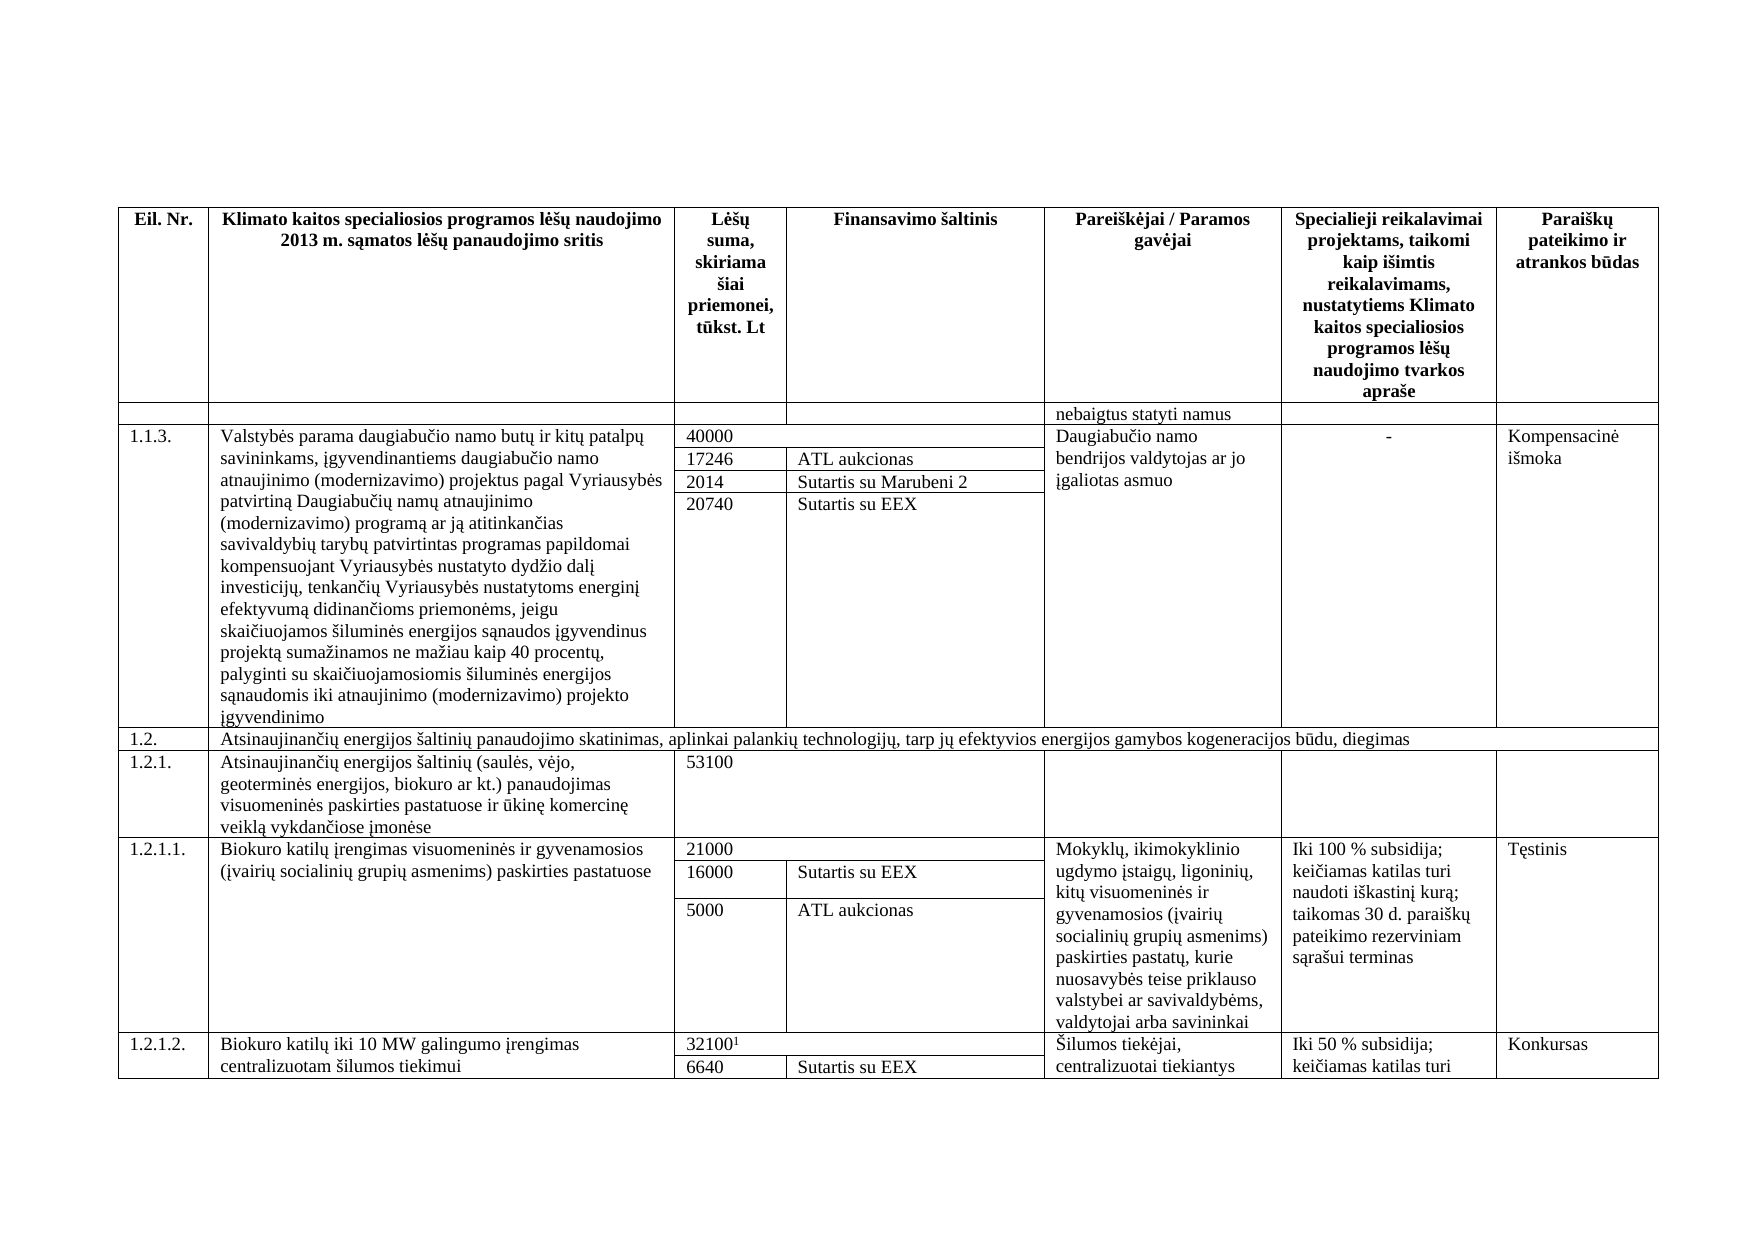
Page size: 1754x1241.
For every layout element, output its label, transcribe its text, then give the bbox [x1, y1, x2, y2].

table_cell Kompensacinė išmoka [1497, 425, 1658, 727]
table_cell 21000 [675, 838, 1044, 860]
table_cell Iki 50 % subsidija; keičiamas katilas turi [1282, 1033, 1496, 1077]
table_header Klimato kaitos specialiosios programos lėšų naudojimo 2013 m. sąmatos lėšų panaudojimo sritis [209, 208, 674, 402]
table_cell 53100 [675, 751, 1044, 837]
table_cell 1.2. [119, 728, 208, 750]
table_cell 321001 [675, 1033, 1044, 1055]
table_cell 5000 [675, 899, 786, 1032]
table_cell [787, 403, 1044, 424]
table_cell Sutartis su Marubeni 2 [787, 471, 1044, 492]
table_cell Iki 100 % subsidija; keičiamas katilas turi naudoti iškastinį kurą; taikomas 30 d. paraiškų pateikimo rezerviniam sąrašui terminas [1282, 838, 1496, 1032]
table_cell [1045, 751, 1281, 837]
table_cell Atsinaujinančių energijos šaltinių (saulės, vėjo, geoterminės energijos, biokuro ar kt.) panaudojimas visuomeninės paskirties pastatuose ir ūkinę komercinę veiklą vykdančiose įmonėse [209, 751, 674, 837]
table_cell 1.1.3. [119, 425, 208, 727]
table_cell Mokyklų, ikimokyklinio ugdymo įstaigų, ligoninių, kitų visuomeninės ir gyvenamosios (įvairių socialinių grupių asmenims) paskirties pastatų, kurie nuosavybės teise priklauso valstybei ar savivaldybėms, valdytojai arba savininkai [1045, 838, 1281, 1032]
table_cell 16000 [675, 861, 786, 898]
table_cell [1497, 403, 1658, 424]
table_cell Sutartis su EEX [787, 493, 1044, 727]
table_cell 40000 [675, 425, 1044, 447]
table_cell Tęstinis [1497, 838, 1658, 1032]
table_cell Biokuro katilų iki 10 MW galingumo įrengimas centralizuotam šilumos tiekimui [209, 1033, 674, 1077]
table_cell 17246 [675, 448, 786, 469]
table_cell Šilumos tiekėjai, centralizuotai tiekiantys [1045, 1033, 1281, 1077]
table_cell ATL aukcionas [787, 899, 1044, 1032]
table_cell Sutartis su EEX [787, 861, 1044, 898]
table_cell - [1282, 425, 1496, 727]
table_cell nebaigtus statyti namus [1045, 403, 1281, 424]
table_cell Sutartis su EEX [787, 1056, 1044, 1077]
table_cell Daugiabučio namo bendrijos valdytojas ar jo įgaliotas asmuo [1045, 425, 1281, 727]
table_cell 2014 [675, 471, 786, 492]
table_cell [209, 403, 674, 424]
table_cell [675, 403, 786, 424]
table_header Specialieji reikalavimai projektams, taikomi kaip išimtis reikalavimams, nustatytiems Klimato kaitos specialiosios programos lėšų naudojimo tvarkos apraše [1282, 208, 1496, 402]
table_cell 1.2.1.1. [119, 838, 208, 1032]
table_cell - [1282, 403, 1496, 424]
table_cell Valstybės parama daugiabučio namo butų ir kitų patalpų savininkams, įgyvendinantiems daugiabučio namo atnaujinimo (modernizavimo) projektus pagal Vyriausybės patvirtiną Daugiabučių namų atnaujinimo (modernizavimo) programą ar ją atitinkančias savivaldybių tarybų patvirtintas programas papildomai kompensuojant Vyriausybės nustatyto dydžio dalį investicijų, tenkančių Vyriausybės nustatytoms energinį efektyvumą didinančioms priemonėms, jeigu skaičiuojamos šiluminės energijos sąnaudos įgyvendinus projektą sumažinamos ne mažiau kaip 40 procentų, palyginti su skaičiuojamosiomis šiluminės energijos sąnaudomis iki atnaujinimo (modernizavimo) projekto įgyvendinimo [209, 425, 674, 727]
table_cell Atsinaujinančių energijos šaltinių panaudojimo skatinimas, aplinkai palankių technologijų, tarp jų efektyvios energijos gamybos kogeneracijos būdu, diegimas [209, 728, 1658, 750]
table_cell Konkursas [1497, 1033, 1658, 1077]
table_cell [119, 403, 208, 424]
table_cell [1282, 751, 1496, 837]
table_cell [1497, 751, 1658, 837]
table_cell 1.2.1. [119, 751, 208, 837]
table_header Eil. Nr. [119, 208, 208, 402]
table_header Paraiškų pateikimo ir atrankos būdas [1497, 208, 1658, 402]
table_cell Biokuro katilų įrengimas visuomeninės ir gyvenamosios (įvairių socialinių grupių asmenims) paskirties pastatuose [209, 838, 674, 1032]
table_cell 1.2.1.2. [119, 1033, 208, 1077]
table_header Finansavimo šaltinis [787, 208, 1044, 402]
table_cell ATL aukcionas [787, 448, 1044, 469]
table_header Lėšų suma, skiriama šiai priemonei, tūkst. Lt [675, 208, 786, 402]
table_cell 6640 [675, 1056, 786, 1077]
table_header Pareiškėjai / Paramos gavėjai [1045, 208, 1281, 402]
table_cell 20740 [675, 493, 786, 727]
